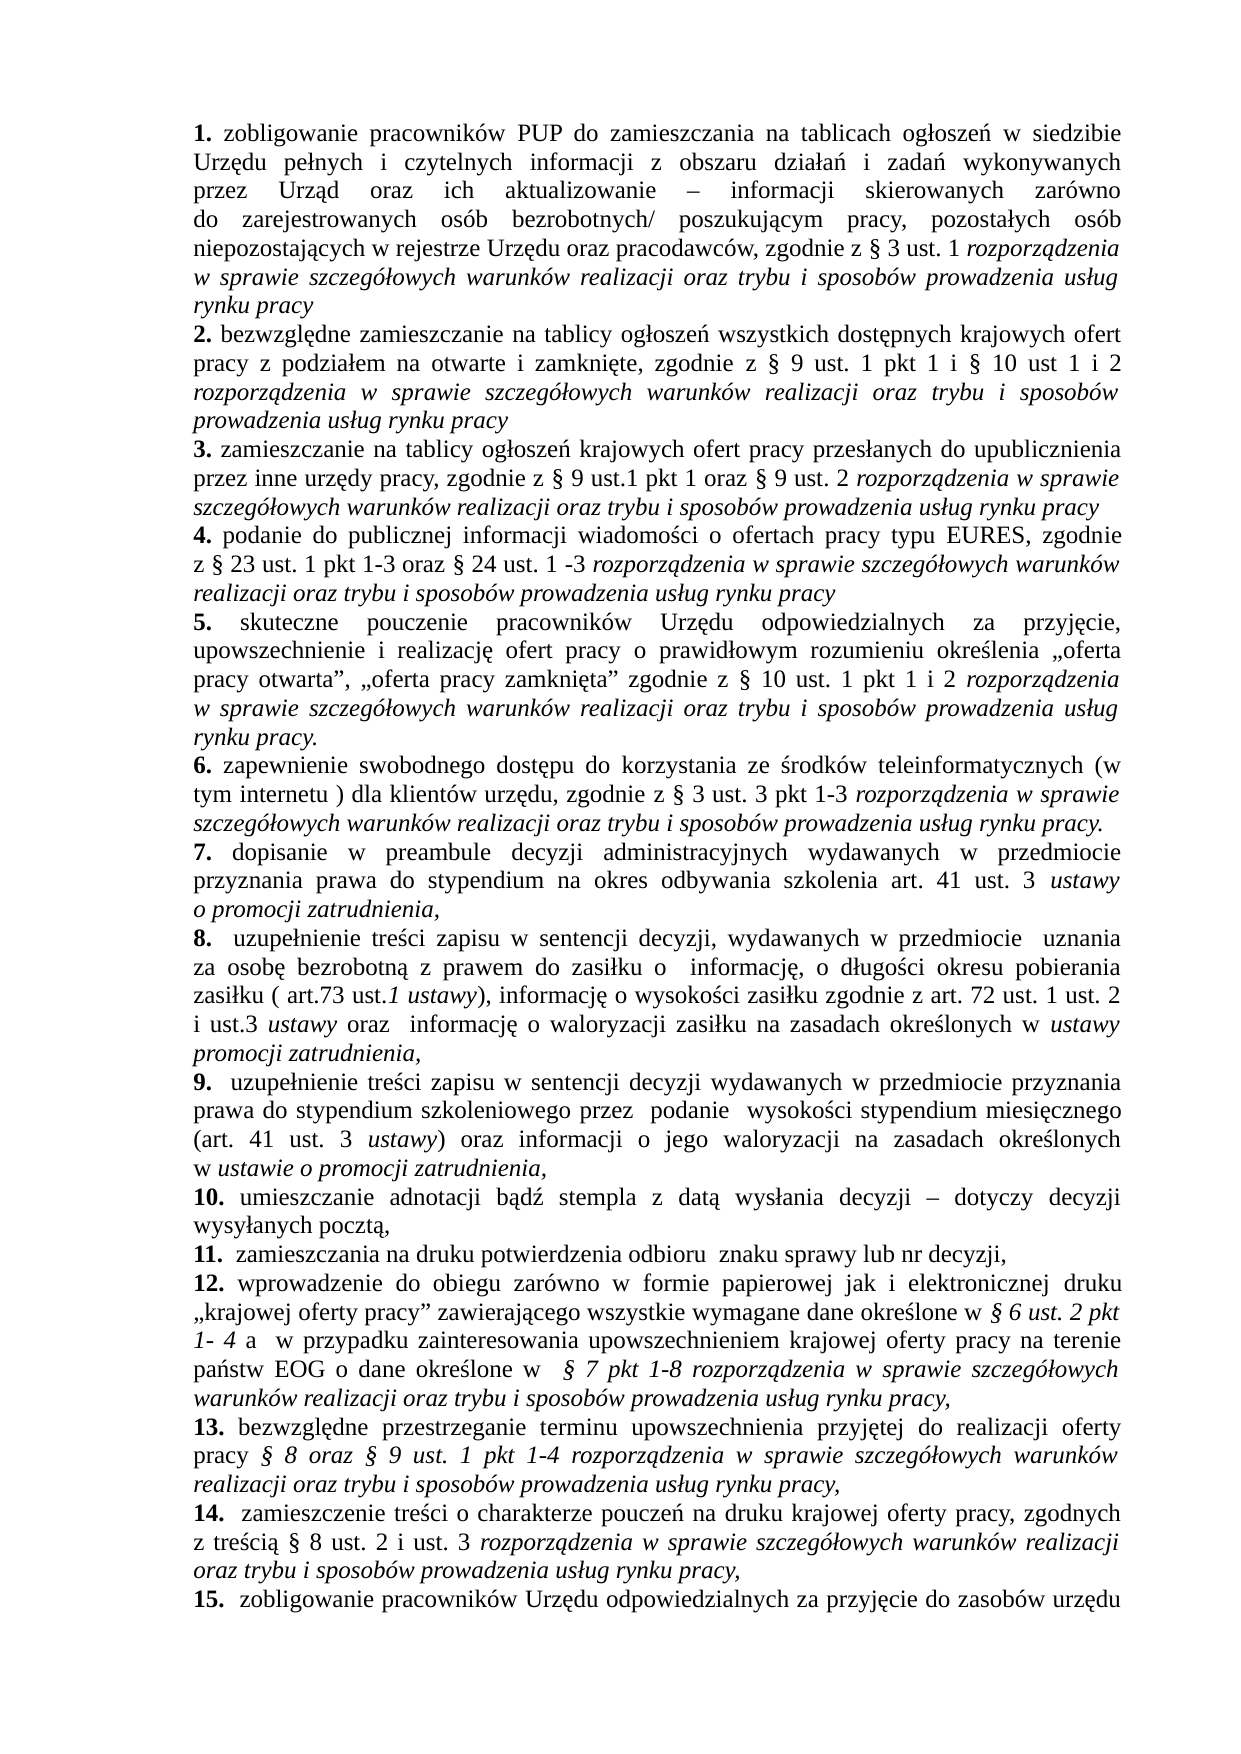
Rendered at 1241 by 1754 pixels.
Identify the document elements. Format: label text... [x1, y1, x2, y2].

list 10. umieszczanie adnotacji bądź stempla z datą wysłania decyzji – dotyczy decyzji wysyłanych pocztą, [156, 1182, 1122, 1239]
list 13. bezwzględne przestrzeganie terminu upowszechnienia przyjętej do realizacji oferty pracy § 8 oraz § 9 ust. 1 pkt 1-4 rozporządzenia w sprawie szczegółowych warunków realizacji oraz trybu i sposobów prowadzenia usług rynku pracy, [156, 1412, 1122, 1498]
list 8. uzupełnienie treści zapisu w sentencji decyzji, wydawanych w przedmiocie uznania za osobę bezrobotną z prawem do zasiłku o informację, o długości okresu pobierania zasiłku ( art.73 ust.1 ustawy), informację o wysokości zasiłku zgodnie z art. 72 ust. 1 ust. 2 i ust.3 ustawy oraz informację o waloryzacji zasiłku na zasadach określonych w ustawy promocji zatrudnienia, [156, 923, 1122, 1067]
list 2. bezwzględne zamieszczanie na tablicy ogłoszeń wszystkich dostępnych krajowych ofert pracy z podziałem na otwarte i zamknięte, zgodnie z § 9 ust. 1 pkt 1 i § 10 ust 1 i 2 rozporządzenia w sprawie szczegółowych warunków realizacji oraz trybu i sposobów prowadzenia usług rynku pracy [156, 319, 1122, 434]
list 14. zamieszczenie treści o charakterze pouczeń na druku krajowej oferty pracy, zgodnych z treścią § 8 ust. 2 i ust. 3 rozporządzenia w sprawie szczegółowych warunków realizacji oraz trybu i sposobów prowadzenia usług rynku pracy, [156, 1498, 1122, 1584]
list 6. zapewnienie swobodnego dostępu do korzystania ze środków teleinformatycznych (w tym internetu ) dla klientów urzędu, zgodnie z § 3 ust. 3 pkt 1-3 rozporządzenia w sprawie szczegółowych warunków realizacji oraz trybu i sposobów prowadzenia usług rynku pracy. [156, 751, 1122, 837]
list 9. uzupełnienie treści zapisu w sentencji decyzji wydawanych w przedmiocie przyznania prawa do stypendium szkoleniowego przez podanie wysokości stypendium miesięcznego (art. 41 ust. 3 ustawy) oraz informacji o jego waloryzacji na zasadach określonych w ustawie o promocji zatrudnienia, [156, 1067, 1122, 1182]
list 7. dopisanie w preambule decyzji administracyjnych wydawanych w przedmiocie przyznania prawa do stypendium na okres odbywania szkolenia art. 41 ust. 3 ustawy o promocji zatrudnienia, [156, 837, 1122, 923]
list 1. zobligowanie pracowników PUP do zamieszczania na tablicach ogłoszeń w siedzibie Urzędu pełnych i czytelnych informacji z obszaru działań i zadań wykonywanych przez Urząd oraz ich aktualizowanie – informacji skierowanych zarówno do zarejestrowanych osób bezrobotnych/ poszukującym pracy, pozostałych osób niepozostających w rejestrze Urzędu oraz pracodawców, zgodnie z § 3 ust. 1 rozporządzenia w sprawie szczegółowych warunków realizacji oraz trybu i sposobów prowadzenia usług rynku pracy [156, 118, 1122, 319]
list 3. zamieszczanie na tablicy ogłoszeń krajowych ofert pracy przesłanych do upublicznienia przez inne urzędy pracy, zgodnie z § 9 ust.1 pkt 1 oraz § 9 ust. 2 rozporządzenia w sprawie szczegółowych warunków realizacji oraz trybu i sposobów prowadzenia usług rynku pracy [156, 434, 1122, 521]
list 4. podanie do publicznej informacji wiadomości o ofertach pracy typu EURES, zgodnie z § 23 ust. 1 pkt 1-3 oraz § 24 ust. 1 -3 rozporządzenia w sprawie szczegółowych warunków realizacji oraz trybu i sposobów prowadzenia usług rynku pracy [156, 521, 1122, 607]
list 11. zamieszczania na druku potwierdzenia odbioru znaku sprawy lub nr decyzji, [156, 1239, 1122, 1268]
list 5. skuteczne pouczenie pracowników Urzędu odpowiedzialnych za przyjęcie, upowszechnienie i realizację ofert pracy o prawidłowym rozumieniu określenia „oferta pracy otwarta”, „oferta pracy zamknięta” zgodnie z § 10 ust. 1 pkt 1 i 2 rozporządzenia w sprawie szczegółowych warunków realizacji oraz trybu i sposobów prowadzenia usług rynku pracy. [156, 607, 1122, 751]
list 15. zobligowanie pracowników Urzędu odpowiedzialnych za przyjęcie do zasobów urzędu [156, 1584, 1122, 1613]
list 12. wprowadzenie do obiegu zarówno w formie papierowej jak i elektronicznej druku „krajowej oferty pracy” zawierającego wszystkie wymagane dane określone w § 6 ust. 2 pkt 1- 4 a w przypadku zainteresowania upowszechnieniem krajowej oferty pracy na terenie państw EOG o dane określone w § 7 pkt 1-8 rozporządzenia w sprawie szczegółowych warunków realizacji oraz trybu i sposobów prowadzenia usług rynku pracy, [156, 1268, 1122, 1412]
